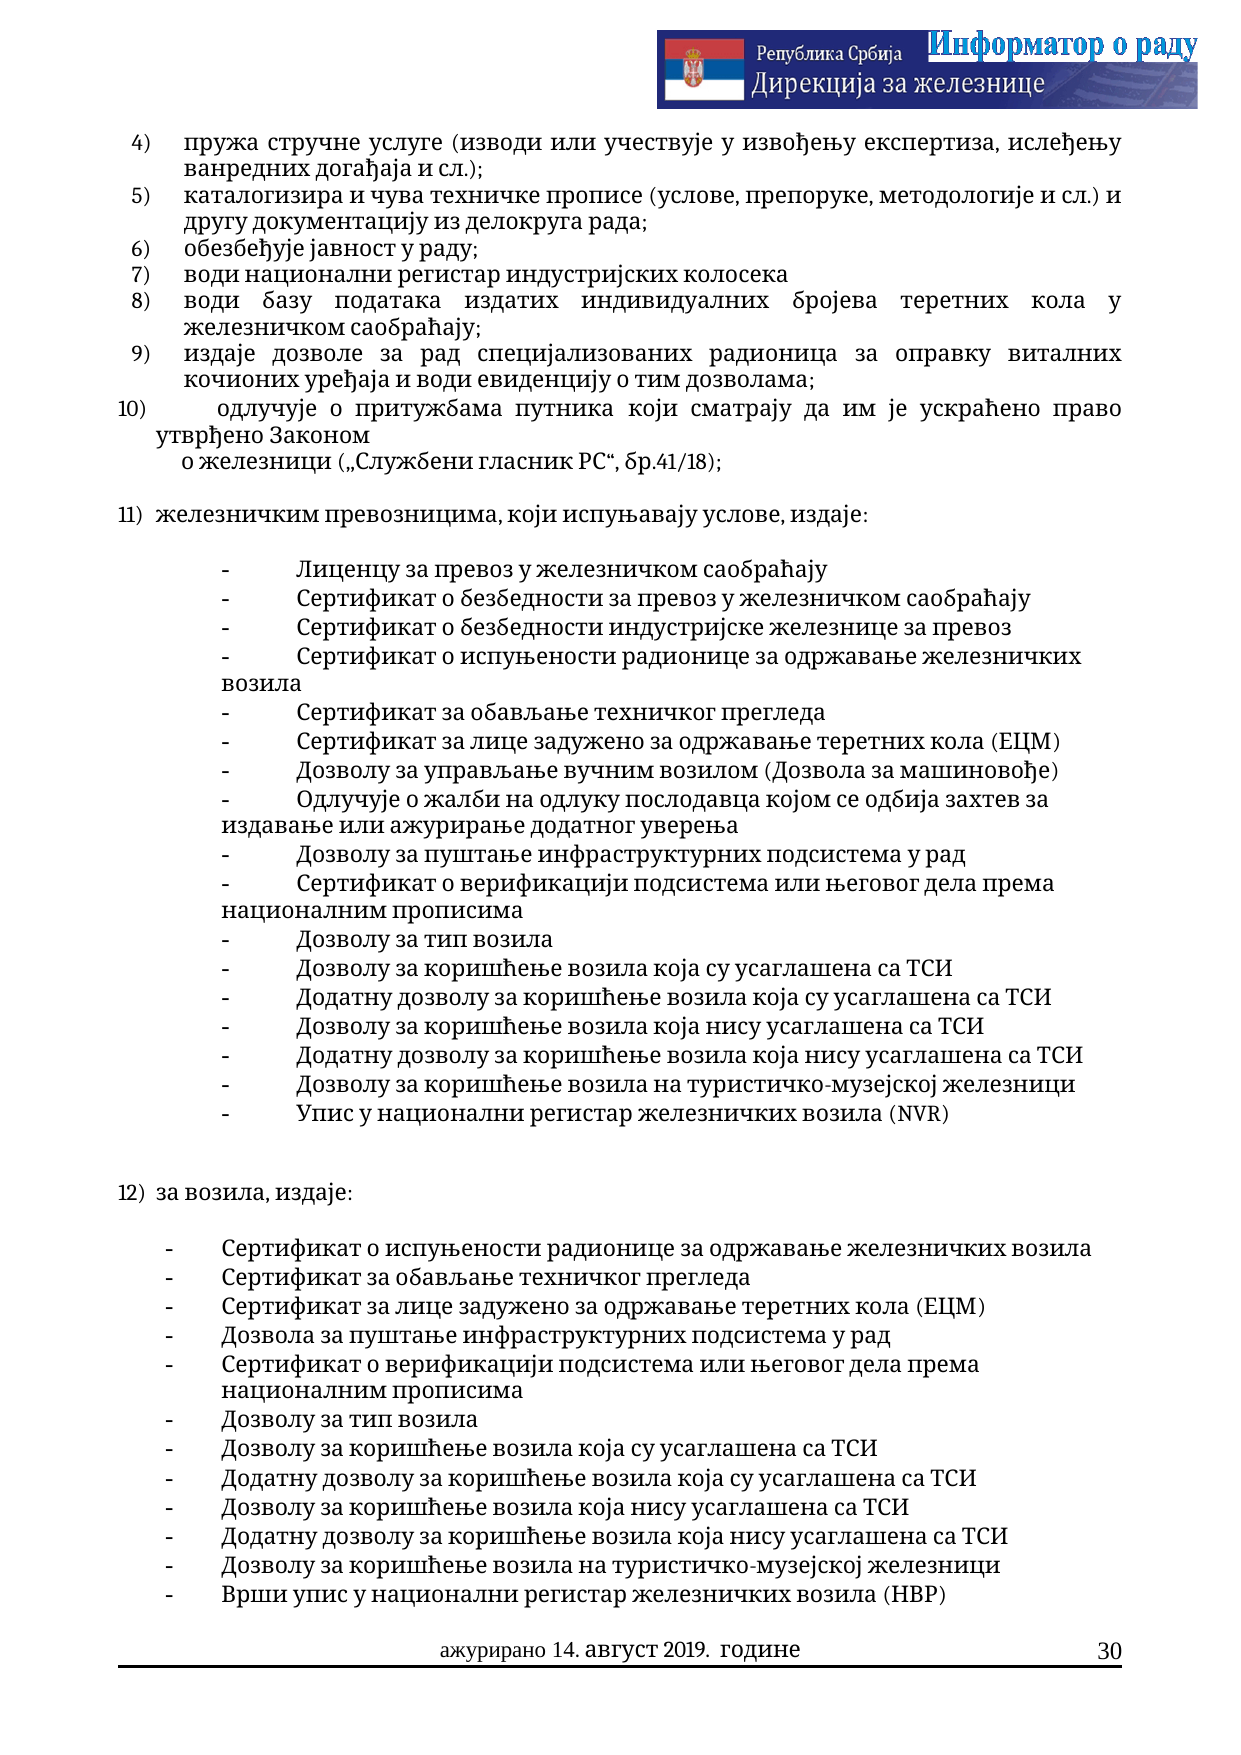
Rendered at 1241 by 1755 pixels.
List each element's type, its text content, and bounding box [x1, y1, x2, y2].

list одлучује о притужбама путника који сматрају да им је ускраћено право утврђено Законом [118, 393, 1122, 449]
list Дозволу за коришћење возила која су усаглашена са ТСИ [165, 1433, 1122, 1463]
text о железници (,,Службени гласник РС“, бр.41/18); [156, 449, 1122, 475]
list Дозволу за управљање вучним возилом (Дозвола за машиновође) [221, 755, 1122, 784]
list Сертификат о верификацији подсистема или његовог дела према националним прописима [221, 868, 1122, 924]
list Лиценцу за превоз у железничком саобраћају [221, 554, 1122, 583]
list Врши упис у национални регистар железничких возила (НВР) [165, 1579, 1122, 1608]
list Додатну дозволу за коришћење возила која су усаглашена са ТСИ [165, 1463, 1122, 1492]
list издаје дозволе за рад специјализованих радионица за оправку виталних кочионих уређаја и води евиденцију о тим дозволама; [131, 341, 1122, 393]
list Дозвола за пуштање инфраструктурних подсистема у рад [165, 1320, 1122, 1349]
list Додатну дозволу за коришћење возила која су усаглашена са ТСИ [221, 982, 1122, 1011]
list Дозволу за тип возила [165, 1404, 1122, 1433]
list Сертификат о безбедности за превоз у железничком саобраћају [221, 583, 1122, 612]
list Одлучује о жалби на одлуку послодавца којом се одбија захтев за издавање или ажурирање додатног уверења [221, 784, 1122, 839]
list води национални регистар индустријских колосека [131, 262, 1122, 288]
list обезбеђује јавност у раду; [131, 235, 1122, 262]
list Сертификат о безбедности индустријске железнице за превоз [221, 612, 1122, 641]
list Сертификат за обављање техничког прегледа [165, 1262, 1122, 1291]
list Сертификат за обављање техничког прегледа [221, 697, 1122, 726]
list Упис у национални регистар железничких возила (NVR) [221, 1098, 1122, 1127]
list Сертификат за лице задужено за одржавање теретних кола (ЕЦМ) [221, 726, 1122, 755]
list Дозволу за коришћење возила која су усаглашена са ТСИ [221, 953, 1122, 982]
list Дозволу за коришћење возила која нису усаглашена са ТСИ [221, 1011, 1122, 1040]
list Сертификат о испуњености радионице за одржавање железничких возила [221, 641, 1122, 697]
list Дозволу за коришћење возила на туристичко-музејској железници [165, 1550, 1122, 1579]
list Дозволу за пуштање инфраструктурних подсистема у рад [221, 839, 1122, 868]
list Дозволу за коришћење возила која нису усаглашена са ТСИ [165, 1492, 1122, 1521]
list Дозволу за коришћење возила на туристичко-музејској железници [221, 1069, 1122, 1098]
list железничким превозницима, који испуњавају услове, издаје: [118, 502, 1122, 528]
list води базу података издатих индивидуалних бројева теретних кола у железничком саобраћају; [131, 288, 1122, 341]
list Додатну дозволу за коришћење возила која нису усаглашена са ТСИ [221, 1040, 1122, 1069]
list пружа стручне услуге (изводи или учествује у извођењу експертиза, ислеђењу ванредних догађаја и сл.); [131, 130, 1122, 183]
list Сертификат за лице задужено за одржавање теретних кола (ЕЦМ) [165, 1291, 1122, 1320]
list Сертификат о верификацији подсистема или његовог дела према националним прописима [165, 1349, 1122, 1404]
list Дозволу за тип возила [221, 924, 1122, 953]
list Сертификат о испуњености радионице за одржавање железничких возила [165, 1233, 1122, 1262]
list Додатну дозволу за коришћење возила која нису усаглашена са ТСИ [165, 1521, 1122, 1550]
list за возила, издаје: [118, 1180, 1122, 1206]
list каталогизира и чува техничке прописе (услове, препоруке, методологије и сл.) и другу документацију из делокруга рада; [131, 183, 1122, 235]
